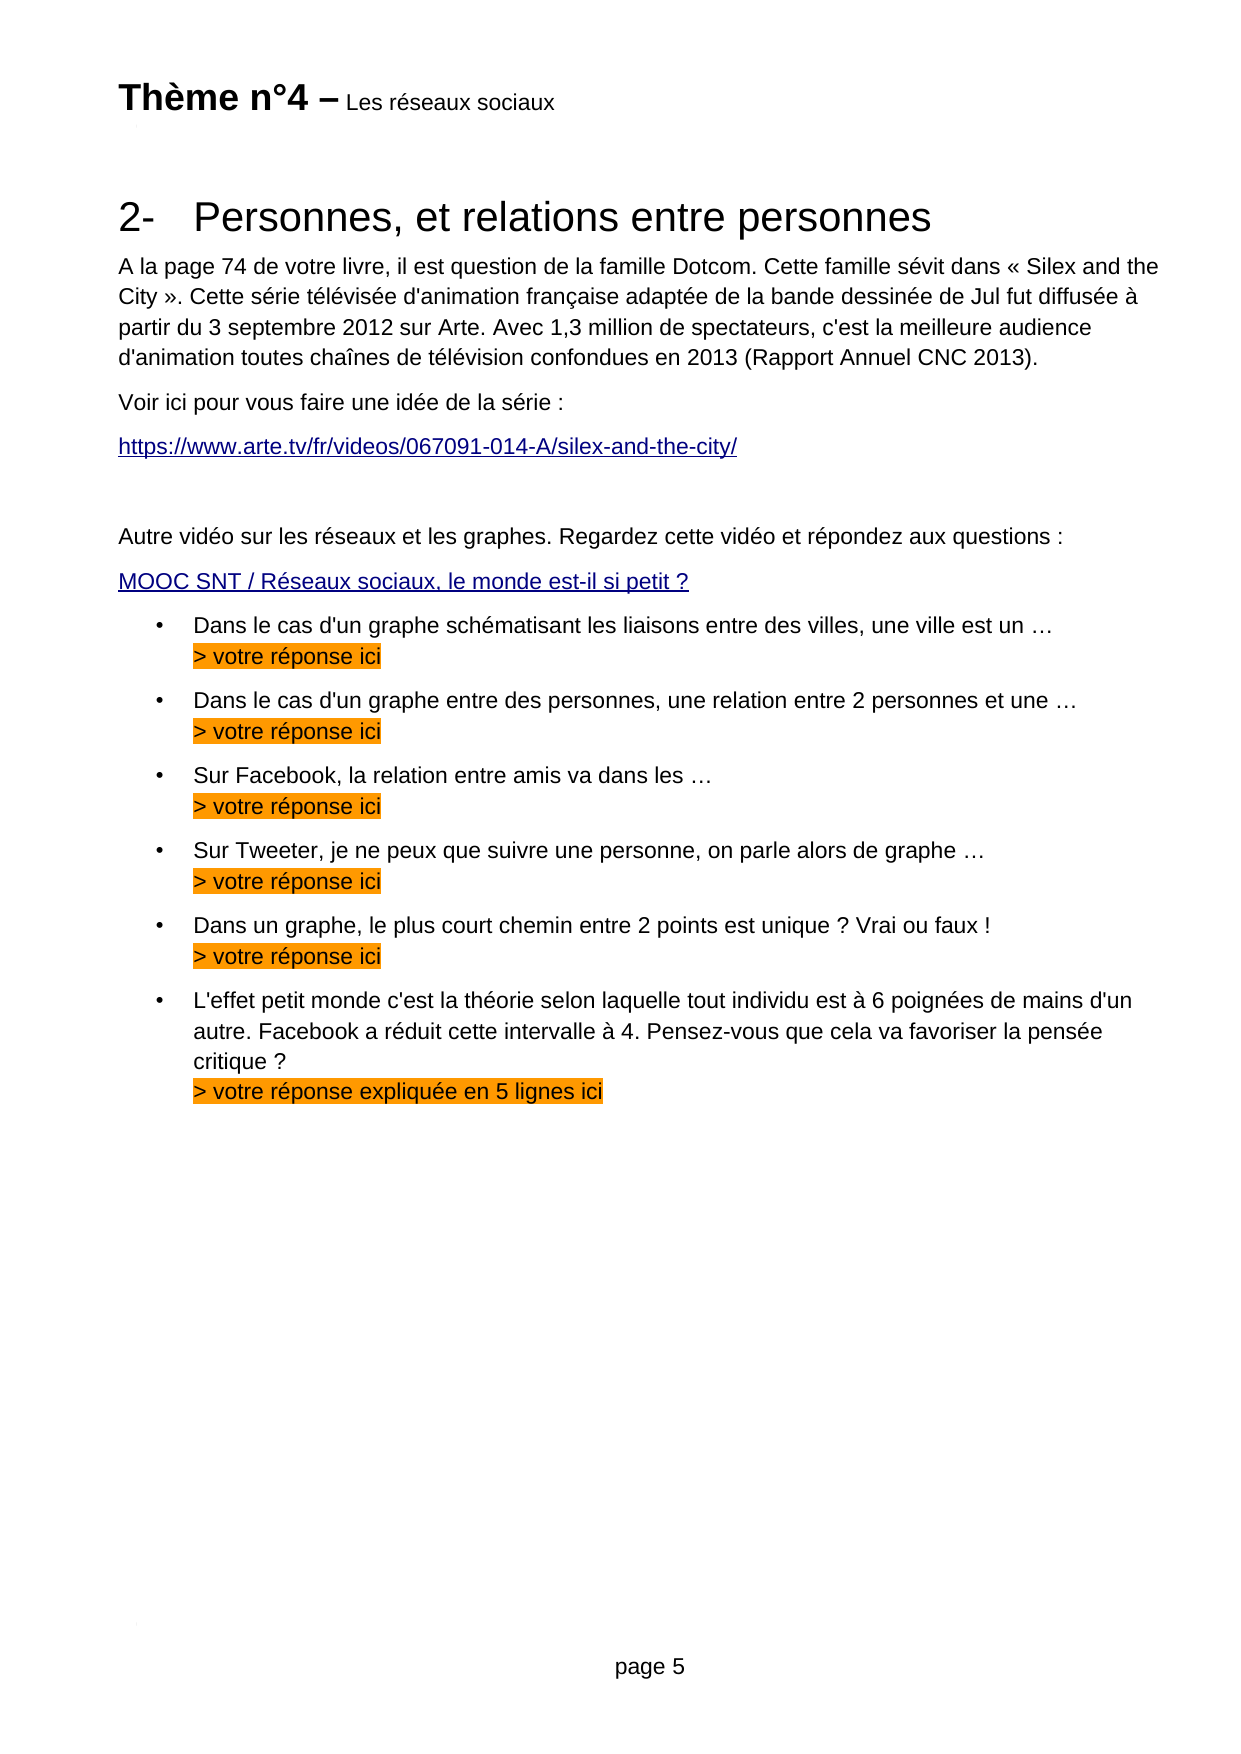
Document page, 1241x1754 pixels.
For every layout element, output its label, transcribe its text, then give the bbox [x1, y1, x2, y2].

subtitle Personnes, et relations entre personnes [118, 193, 1181, 241]
text A la page 74 de votre livre, il est question de la famille Dotcom. Cette famille sévit dans « Silex and the City ». Cette série télévisée d'animation française adaptée de la bande dessinée de Jul fut diffusée à partir du 3 septembre 2012 sur Arte. Avec 1,3 million de spectateurs, c'est la meilleure audience d'animation toutes chaînes de télévision confondues en 2013 (Rapport Annuel CNC 2013). [118, 253, 1181, 370]
text Voir ici pour vous faire une idée de la série : [118, 388, 1181, 415]
list Dans le cas d'un graphe schématisant les liaisons entre des villes, une ville est un … > votre réponse ici [156, 612, 1181, 669]
text MOOC SNT / Réseaux sociaux, le monde est-il si petit ? [118, 568, 1181, 594]
text Autre vidéo sur les réseaux et les graphes. Regardez cette vidéo et répondez aux questions : [118, 523, 1181, 549]
list Sur Tweeter, je ne peux que suivre une personne, on parle alors de graphe … > votre réponse ici [156, 837, 1181, 894]
list Dans le cas d'un graphe entre des personnes, une relation entre 2 personnes et une … > votre réponse ici [156, 687, 1181, 744]
list L'effet petit monde c'est la théorie selon laquelle tout individu est à 6 poignées de mains d'un autre. Facebook a réduit cette intervalle à 4. Pensez-vous que cela va favoriser la pensée critique ? > votre réponse expliquée en 5 lignes ici [156, 987, 1181, 1104]
list Sur Facebook, la relation entre amis va dans les … > votre réponse ici [156, 762, 1181, 819]
text https://www.arte.tv/fr/videos/067091-014-A/silex-and-the-city/ [118, 433, 1181, 459]
list Dans un graphe, le plus court chemin entre 2 points est unique ? Vrai ou faux ! > votre réponse ici [156, 912, 1181, 969]
